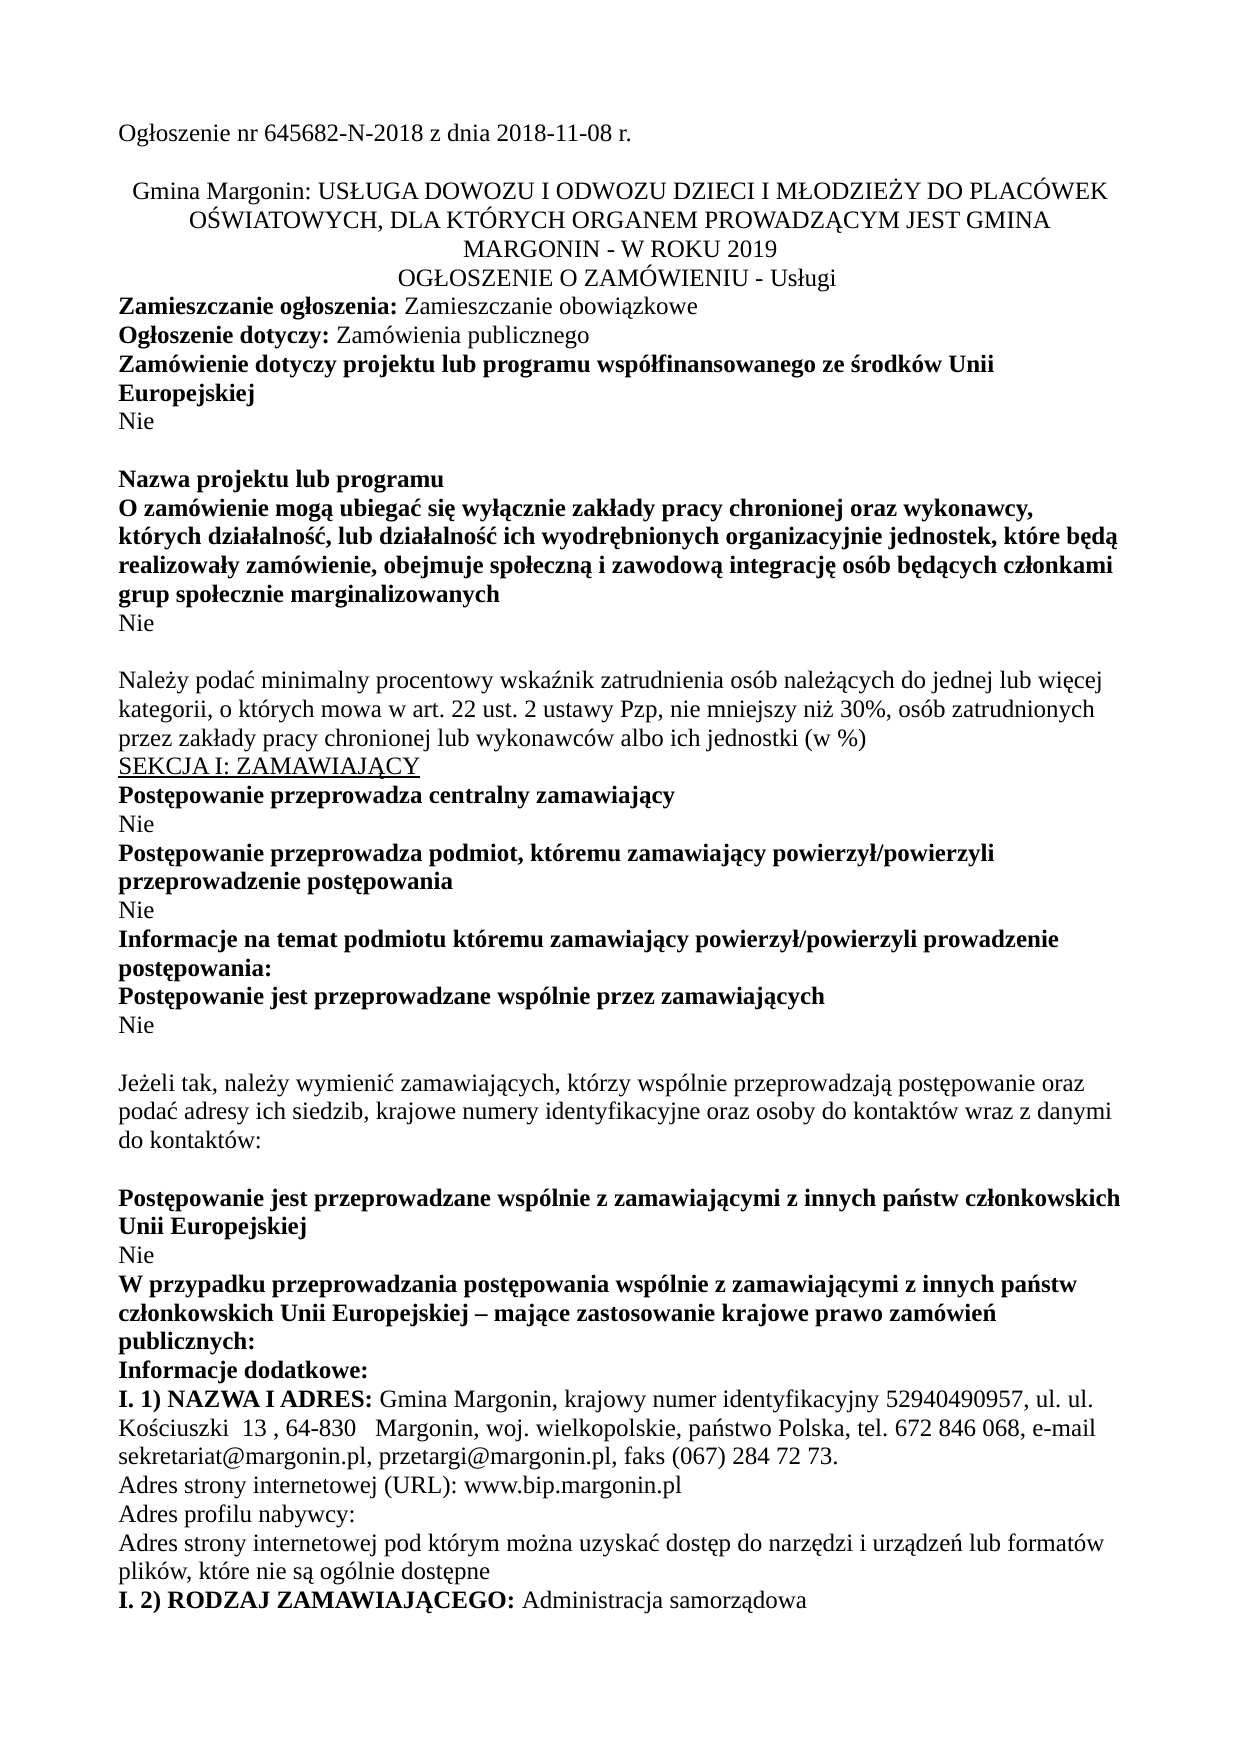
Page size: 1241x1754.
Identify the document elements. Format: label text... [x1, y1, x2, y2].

text W przypadku przeprowadzania postępowania wspólnie z zamawiającymi z innych państw członkowskich Unii Europejskiej – mające zastosowanie krajowe prawo zamówień publicznych: Informacje dodatkowe: [118, 1269, 1122, 1384]
text Nazwa projektu lub programu [118, 435, 1122, 493]
text Jeżeli tak, należy wymienić zamawiających, którzy wspólnie przeprowadzają postępowanie oraz podać adresy ich siedzib, krajowe numery identyfikacyjne oraz osoby do kontaktów wraz z danymi do kontaktów: Postępowanie jest przeprowadzane wspólnie z zamawiającymi z innych państw członkowskich Unii Europejskiej [118, 1039, 1122, 1240]
text I. 1) NAZWA I ADRES: Gmina Margonin, krajowy numer identyfikacyjny 52940490957, ul. ul. Kościuszki 13 , 64-830 Margonin, woj. wielkopolskie, państwo Polska, tel. 672 846 068, e-mail sekretariat@margonin.pl, przetargi@margonin.pl, faks (067) 284 72 73. Adres strony internetowej (URL): www.bip.margonin.pl Adres profilu nabywcy: Adres strony internetowej pod którym można uzyskać dostęp do narzędzi i urządzeń lub formatów plików, które nie są ogólnie dostępne [118, 1384, 1122, 1585]
text Należy podać minimalny procentowy wskaźnik zatrudnienia osób należących do jednej lub więcej kategorii, o których mowa w art. 22 ust. 2 ustawy Pzp, nie mniejszy niż 30%, osób zatrudnionych przez zakłady pracy chronionej lub wykonawców albo ich jednostki (w %) [118, 636, 1122, 751]
text Nie [118, 1240, 1122, 1269]
text Gmina Margonin: USŁUGA DOWOZU I ODWOZU DZIECI I MŁODZIEŻY DO PLACÓWEK OŚWIATOWYCH, DLA KTÓRYCH ORGANEM PROWADZĄCYM JEST GMINA MARGONIN - W ROKU 2019 OGŁOSZENIE O ZAMÓWIENIU - Usługi [118, 176, 1122, 291]
text SEKCJA I: ZAMAWIAJĄCY [118, 751, 1122, 780]
text Ogłoszenie dotyczy: Zamówienia publicznego [118, 320, 1122, 349]
text Zamówienie dotyczy projektu lub programu współfinansowanego ze środków Unii Europejskiej [118, 349, 1122, 406]
text I. 2) RODZAJ ZAMAWIAJĄCEGO: Administracja samorządowa [118, 1585, 1122, 1614]
text Nie [118, 608, 1122, 636]
text Informacje na temat podmiotu któremu zamawiający powierzył/powierzyli prowadzenie postępowania: Postępowanie jest przeprowadzane wspólnie przez zamawiających [118, 924, 1122, 1010]
text O zamówienie mogą ubiegać się wyłącznie zakłady pracy chronionej oraz wykonawcy, których działalność, lub działalność ich wyodrębnionych organizacyjnie jednostek, które będą realizowały zamówienie, obejmuje społeczną i zawodową integrację osób będących członkami grup społecznie marginalizowanych [118, 493, 1122, 608]
text Nie [118, 406, 1122, 435]
text Nie [118, 809, 1122, 838]
text Ogłoszenie nr 645682-N-2018 z dnia 2018-11-08 r. [118, 118, 1122, 147]
text Nie [118, 895, 1122, 924]
text Zamieszczanie ogłoszenia: Zamieszczanie obowiązkowe [118, 291, 1122, 320]
text Nie [118, 1010, 1122, 1039]
text Postępowanie przeprowadza podmiot, któremu zamawiający powierzył/powierzyli przeprowadzenie postępowania [118, 838, 1122, 895]
text Postępowanie przeprowadza centralny zamawiający [118, 780, 1122, 809]
